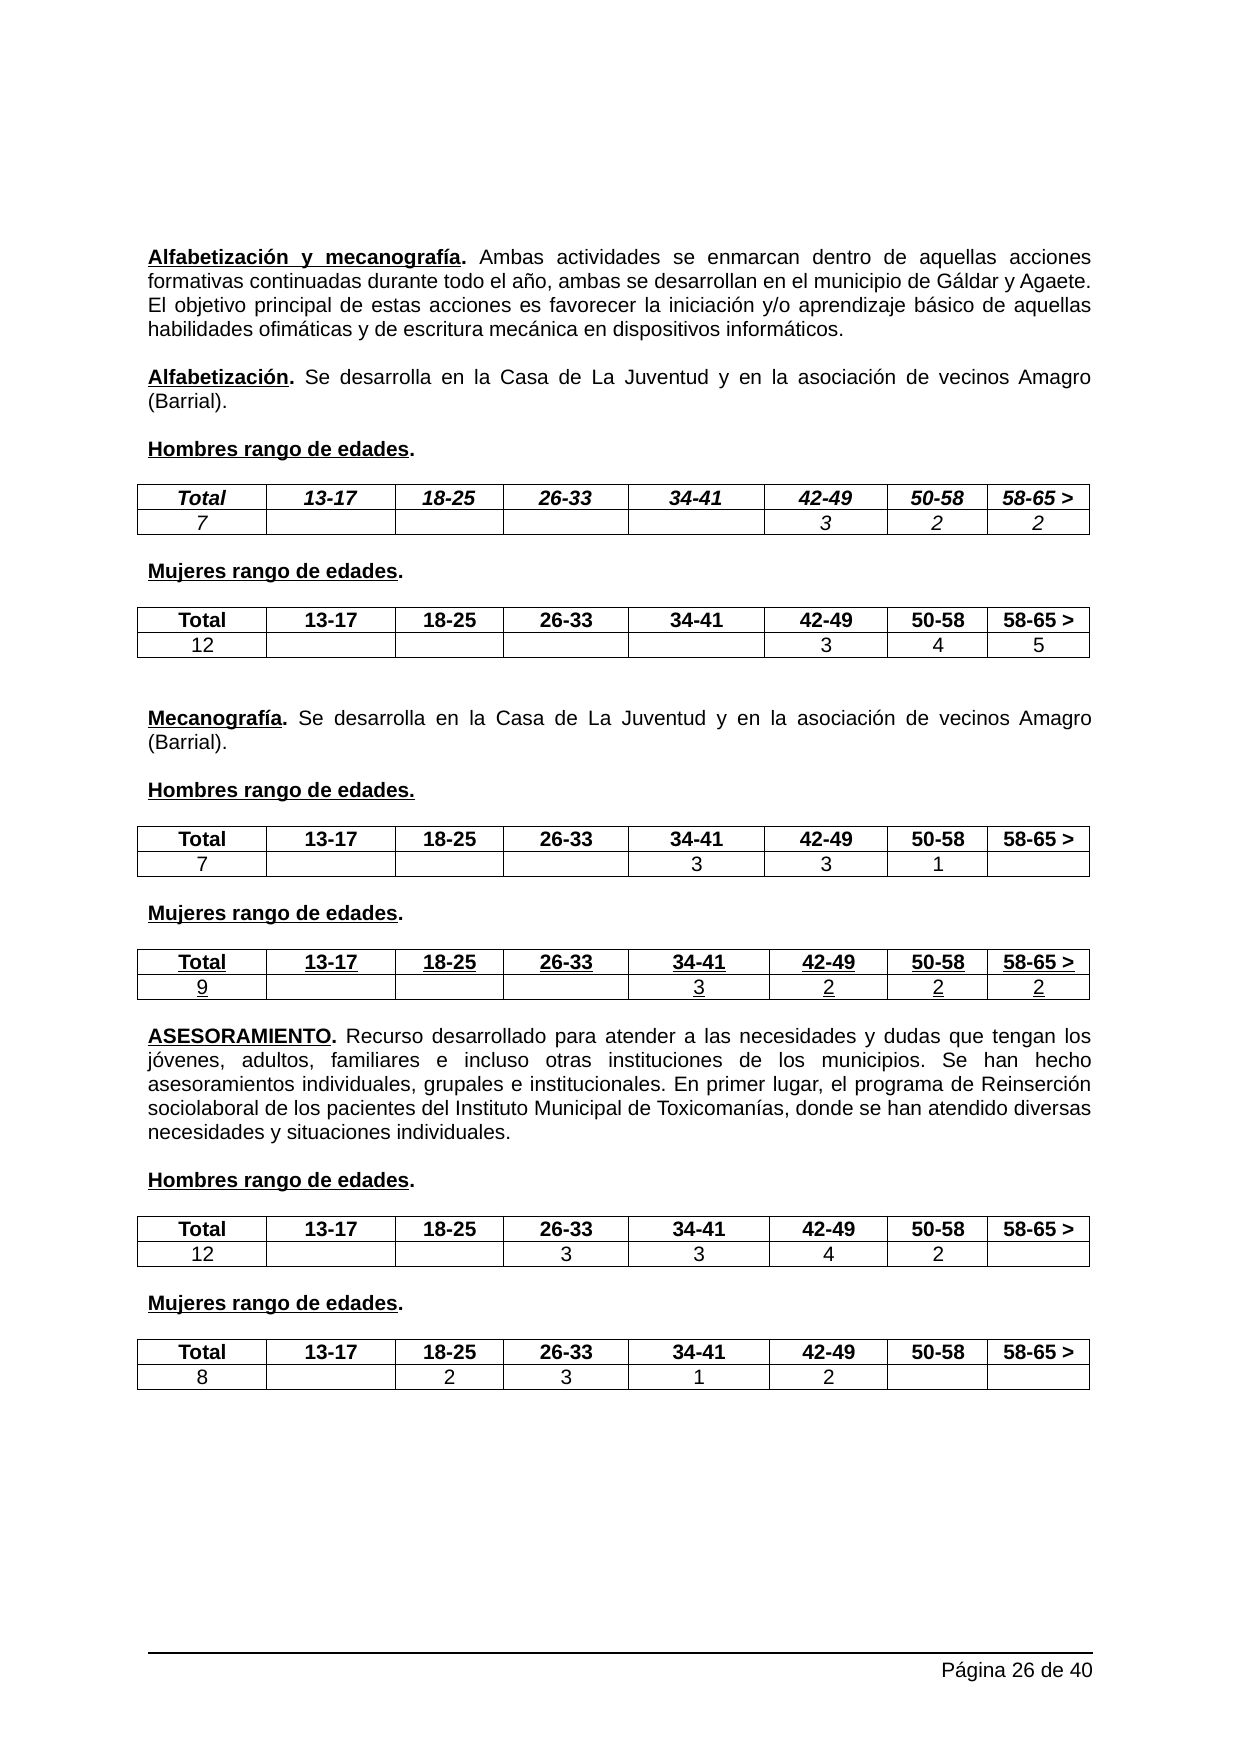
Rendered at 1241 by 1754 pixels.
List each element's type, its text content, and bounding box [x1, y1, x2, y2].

table_header 13-17 [267, 950, 395, 974]
table_header 26-33 [504, 1340, 628, 1363]
table_cell 7 [138, 852, 266, 876]
table_header 50-58 [888, 827, 987, 851]
table_header 26-33 [504, 827, 628, 851]
table_header 26-33 [504, 608, 628, 632]
table_cell 2 [988, 975, 1089, 999]
table_header 42-49 [770, 1217, 887, 1241]
table_cell 3 [629, 1242, 769, 1266]
table_header 18-25 [396, 1340, 503, 1363]
table_cell [396, 852, 503, 876]
table_cell 9 [138, 975, 266, 999]
table_header Total [138, 1217, 266, 1241]
table_header 58-65 > [988, 1217, 1089, 1241]
table_header 58-65 > [988, 950, 1089, 974]
table_cell 3 [629, 852, 764, 876]
table_header 42-49 [765, 827, 887, 851]
table_header 42-49 [765, 608, 887, 632]
table_cell 3 [765, 852, 887, 876]
table_cell 5 [988, 633, 1089, 657]
text Mujeres rango de edades. [148, 901, 1093, 925]
table_cell [629, 510, 764, 534]
table_header 50-58 [888, 608, 987, 632]
table_header 26-33 [504, 485, 628, 509]
table_cell [267, 633, 395, 657]
table_cell [267, 975, 395, 999]
table_cell [888, 1365, 987, 1388]
table_cell 12 [138, 633, 266, 657]
table_cell 2 [770, 1365, 887, 1388]
table_header 18-25 [396, 950, 503, 974]
table_cell [629, 633, 764, 657]
table_header 34-41 [629, 827, 764, 851]
table_cell 12 [138, 1242, 266, 1266]
table_cell 2 [888, 975, 987, 999]
text Hombres rango de edades. [148, 436, 1093, 460]
text ASESORAMIENTO. Recurso desarrollado para atender a las necesidades y dudas que tengan los jóvenes, adultos, familiares e incluso otras instituciones de los municipios. Se han hecho asesoramientos individuales, grupales e institucionales. En primer lugar, el programa de Reinserción sociolaboral de los pacientes del Instituto Municipal de Toxicomanías, donde se han atendido diversas necesidades y situaciones individuales. [148, 1024, 1093, 1144]
table_cell [504, 975, 628, 999]
table_cell [396, 1242, 503, 1266]
table_cell [267, 1242, 395, 1266]
table_cell 4 [770, 1242, 887, 1266]
text Hombres rango de edades. [148, 1168, 1093, 1192]
table_cell 3 [504, 1242, 628, 1266]
table_cell [504, 510, 628, 534]
table_header 42-49 [765, 485, 887, 509]
table_header 13-17 [267, 485, 395, 509]
table_cell [504, 633, 628, 657]
table_header 50-58 [888, 950, 987, 974]
table_header Total [138, 485, 266, 509]
text Hombres rango de edades. [148, 778, 1093, 802]
table_header 18-25 [396, 485, 503, 509]
table_header 34-41 [629, 485, 764, 509]
table_header 18-25 [396, 608, 503, 632]
table_cell 3 [765, 633, 887, 657]
table_header 58-65 > [988, 485, 1089, 509]
table_cell 2 [988, 510, 1089, 534]
table_header Total [138, 827, 266, 851]
table_cell [396, 633, 503, 657]
table_cell 2 [888, 1242, 987, 1266]
table_cell 3 [629, 975, 769, 999]
table_header 58-65 > [988, 827, 1089, 851]
table_header 18-25 [396, 827, 503, 851]
table_cell 2 [770, 975, 887, 999]
table_cell [988, 1242, 1089, 1266]
table_header 34-41 [629, 950, 769, 974]
table_header 18-25 [396, 1217, 503, 1241]
table_header 50-58 [888, 485, 987, 509]
table_cell 2 [888, 510, 987, 534]
table_header 13-17 [267, 827, 395, 851]
table_cell [267, 510, 395, 534]
table_cell 7 [138, 510, 266, 534]
text Mujeres rango de edades. [148, 1291, 1093, 1314]
table_cell 1 [629, 1365, 769, 1388]
table_header 34-41 [629, 1340, 769, 1363]
table_header 26-33 [504, 1217, 628, 1241]
table_header 34-41 [629, 608, 764, 632]
table_header 13-17 [267, 1340, 395, 1363]
table_header Total [138, 950, 266, 974]
table_cell 3 [765, 510, 887, 534]
text Mujeres rango de edades. [148, 559, 1093, 583]
table_cell [267, 852, 395, 876]
table_header 50-58 [888, 1340, 987, 1363]
table_header Total [138, 1340, 266, 1363]
text Alfabetización y mecanografía. Ambas actividades se enmarcan dentro de aquellas acciones formativas continuadas durante todo el año, ambas se desarrollan en el municipio de Gáldar y Agaete. El objetivo principal de estas acciones es favorecer la iniciación y/o aprendizaje básico de aquellas habilidades ofimáticas y de escritura mecánica en dispositivos informáticos. [148, 245, 1093, 341]
table_cell [988, 852, 1089, 876]
table_cell [396, 510, 503, 534]
table_header 58-65 > [988, 608, 1089, 632]
table_header Total [138, 608, 266, 632]
table_header 13-17 [267, 1217, 395, 1241]
table_header 34-41 [629, 1217, 769, 1241]
table_cell [396, 975, 503, 999]
table_cell 3 [504, 1365, 628, 1388]
table_cell [988, 1365, 1089, 1388]
text Mecanografía. Se desarrolla en la Casa de La Juventud y en la asociación de vecinos Amagro (Barrial). [148, 706, 1093, 754]
table_header 42-49 [770, 1340, 887, 1363]
table_cell 1 [888, 852, 987, 876]
table_cell 4 [888, 633, 987, 657]
table_header 26-33 [504, 950, 628, 974]
text Alfabetización. Se desarrolla en la Casa de La Juventud y en la asociación de vecinos Amagro (Barrial). [148, 364, 1093, 412]
table_header 42-49 [770, 950, 887, 974]
table_cell [267, 1365, 395, 1388]
table_header 58-65 > [988, 1340, 1089, 1363]
table_cell [504, 852, 628, 876]
table_header 50-58 [888, 1217, 987, 1241]
table_cell 8 [138, 1365, 266, 1388]
table_cell 2 [396, 1365, 503, 1388]
table_header 13-17 [267, 608, 395, 632]
